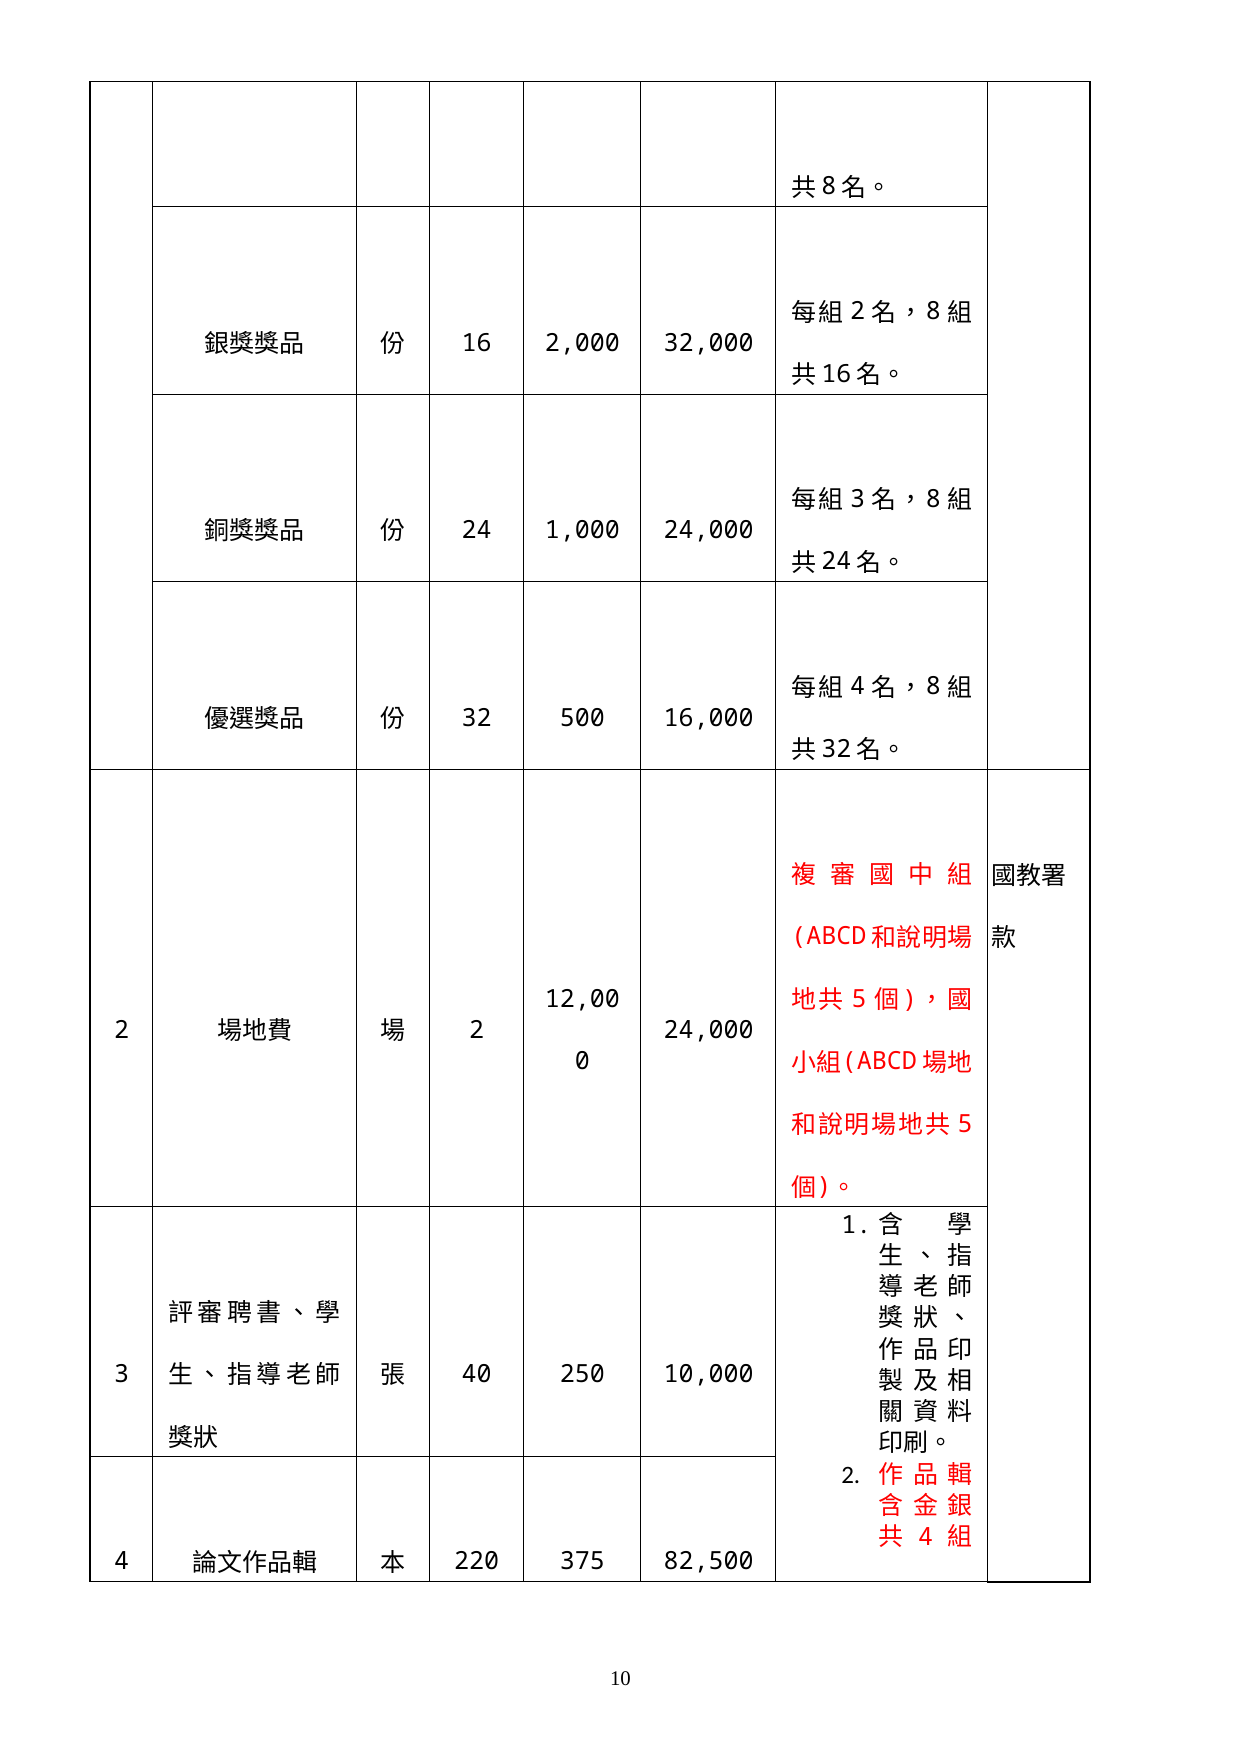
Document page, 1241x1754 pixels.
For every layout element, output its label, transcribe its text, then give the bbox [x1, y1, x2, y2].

table_cell 12,000 [524, 770, 640, 1206]
table_cell 銅獎獎品 [153, 395, 356, 581]
table_cell [641, 82, 775, 206]
table_cell 國教署款 [988, 770, 1089, 1581]
table_cell 375 [524, 1457, 640, 1581]
table_cell [153, 82, 356, 206]
table_cell 每組3名，8組共24名。 [776, 395, 987, 581]
table_cell 複審國中組 (ABCD和說明場地共5個)，國小組(ABCD場地和說明場地共5個)。 [776, 770, 987, 1206]
table_cell 220 [430, 1457, 523, 1581]
table_cell [357, 82, 429, 206]
table_cell 2 [430, 770, 523, 1206]
table_cell 份 [357, 395, 429, 581]
table_cell 份 [357, 207, 429, 393]
table_cell 優選獎品 [153, 582, 356, 768]
table_cell 250 [524, 1207, 640, 1456]
table_cell 份 [357, 582, 429, 768]
table_cell 82,500 [641, 1457, 775, 1581]
table_cell 共8名。 [776, 82, 987, 206]
table_cell [430, 82, 523, 206]
table_cell 24 [430, 395, 523, 581]
table_cell 40 [430, 1207, 523, 1456]
table_cell 10,000 [641, 1207, 775, 1456]
table_cell 16 [430, 207, 523, 393]
table_cell 2 [91, 770, 152, 1206]
table_cell [91, 82, 152, 768]
table_cell 1,000 [524, 395, 640, 581]
table_cell 含學生、指導老師獎狀、作品印製及相關資料印刷。 作品輯含金銀共4組得獎師生的本數 [776, 1207, 987, 1581]
table_cell 24,000 [641, 395, 775, 581]
table_cell 論文作品輯 [153, 1457, 356, 1581]
table_cell [524, 82, 640, 206]
table_cell 場地費 [153, 770, 356, 1206]
table_cell 本 [357, 1457, 429, 1581]
table_cell [988, 82, 1089, 768]
table_cell 每組2名，8組共16名。 [776, 207, 987, 393]
table_cell 500 [524, 582, 640, 768]
table_cell 每組4名，8組共32名。 [776, 582, 987, 768]
table_cell 32,000 [641, 207, 775, 393]
table_cell 2,000 [524, 207, 640, 393]
table_cell 3 [91, 1207, 152, 1456]
table_cell 4 [91, 1457, 152, 1581]
table_cell 銀獎獎品 [153, 207, 356, 393]
table_cell 32 [430, 582, 523, 768]
table_cell 16,000 [641, 582, 775, 768]
table_cell 評審聘書、學生、指導老師獎狀 [153, 1207, 356, 1456]
table_cell 24,000 [641, 770, 775, 1206]
table_cell 張 [357, 1207, 429, 1456]
table_cell 場 [357, 770, 429, 1206]
